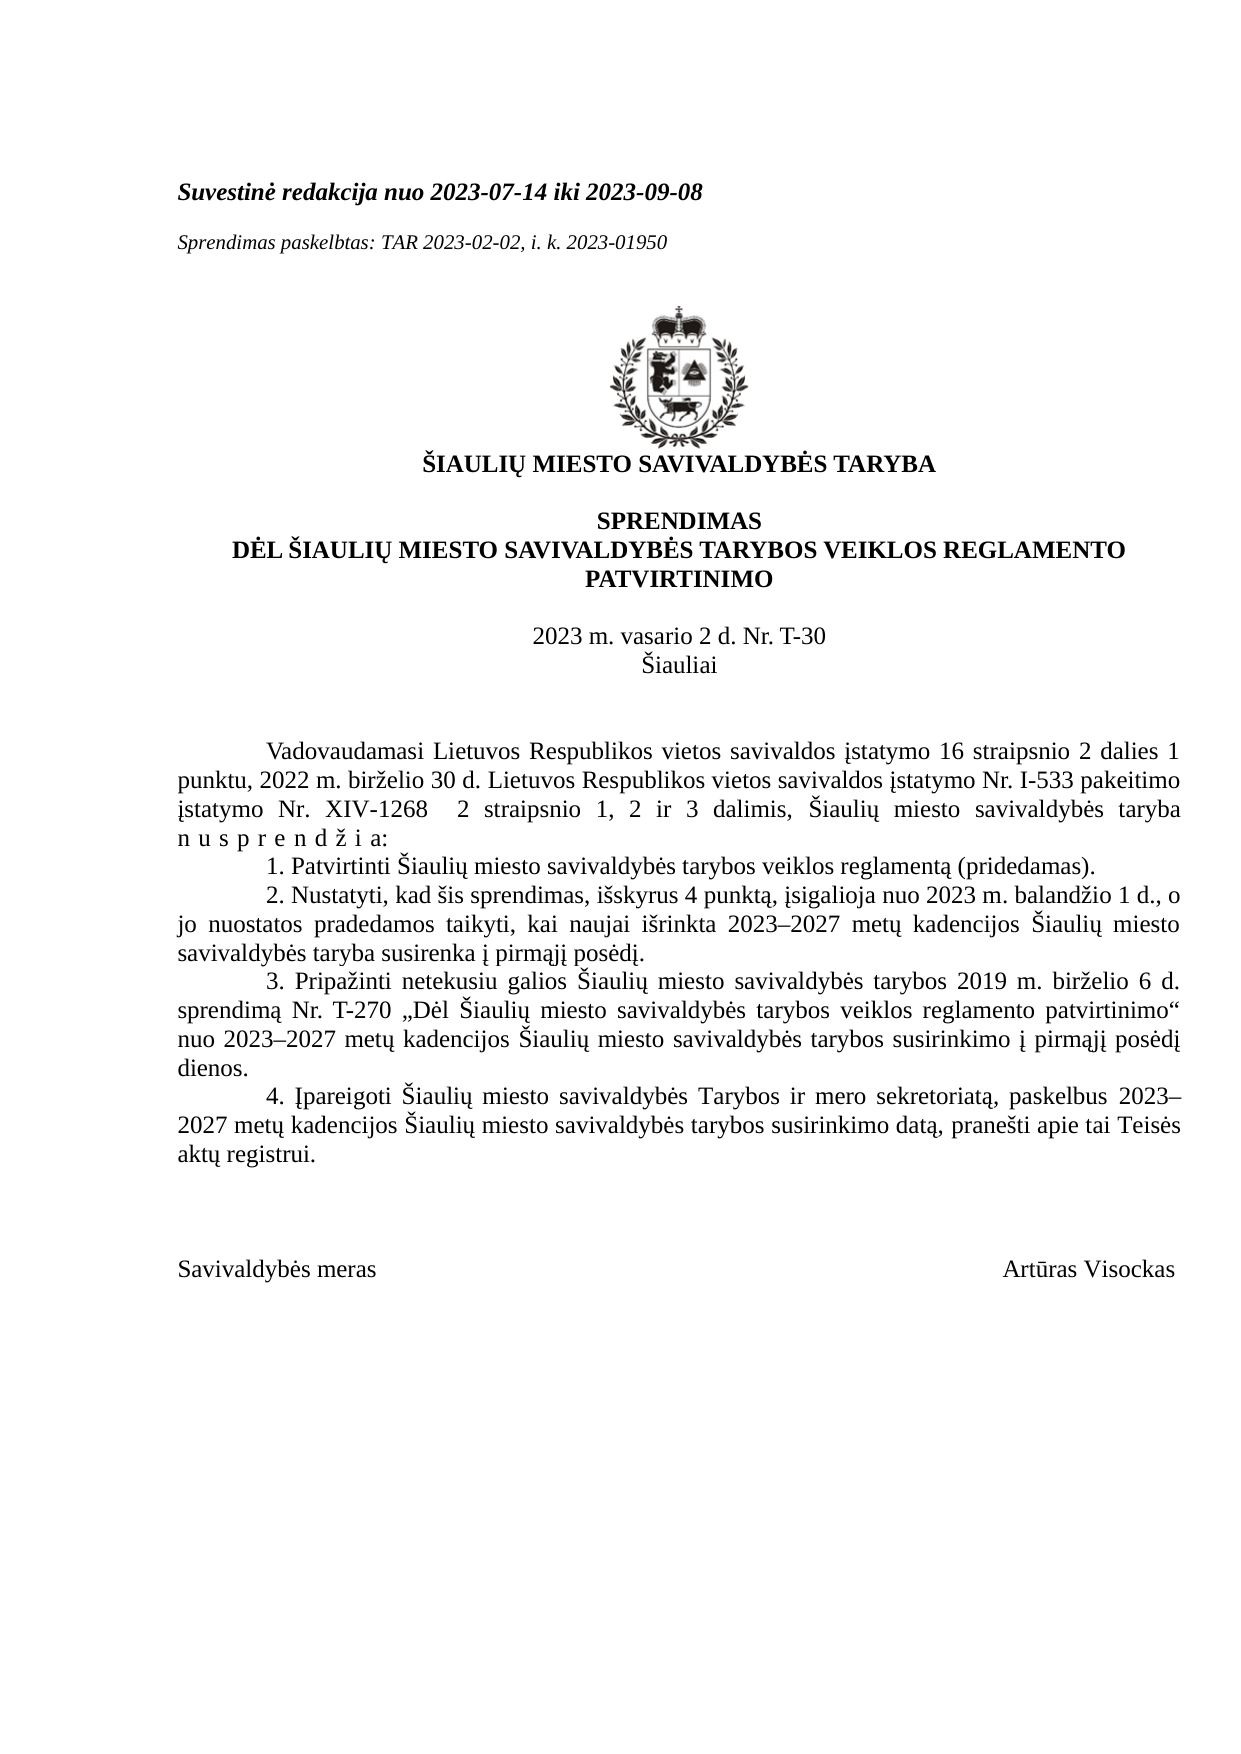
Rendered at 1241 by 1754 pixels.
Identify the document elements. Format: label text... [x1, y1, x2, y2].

text ŠIAULIŲ MIESTO SAVIVALDYBĖS TARYBA [177, 449, 1181, 478]
text 3. Pripažinti netekusiu galios Šiaulių miesto savivaldybės tarybos 2019 m. birželio 6 d. sprendimą Nr. T-270 „Dėl Šiaulių miesto savivaldybės tarybos veiklos reglamento patvirtinimo“ nuo 2023–2027 metų kadencijos Šiaulių miesto savivaldybės tarybos susirinkimo į pirmąjį posėdį dienos. [177, 966, 1181, 1081]
text 2. Nustatyti, kad šis sprendimas, išskyrus 4 punktą, įsigalioja nuo 2023 m. balandžio 1 d., o jo nuostatos pradedamos taikyti, kai naujai išrinkta 2023–2027 metų kadencijos Šiaulių miesto savivaldybės taryba susirenka į pirmąjį posėdį. [177, 880, 1181, 966]
text Suvestinė redakcija nuo 2023-07-14 iki 2023-09-08 [177, 177, 1181, 206]
text Savivaldybės meras Artūras Visockas [177, 1254, 1181, 1283]
text Vadovaudamasi Lietuvos Respublikos vietos savivaldos įstatymo 16 straipsnio 2 dalies 1 punktu, 2022 m. birželio 30 d. Lietuvos Respublikos vietos savivaldos įstatymo Nr. I-533 pakeitimo įstatymo Nr. XIV-1268 2 straipsnio 1, 2 ir 3 dalimis, Šiaulių miesto savivaldybės taryba nusprendžia: [177, 736, 1181, 851]
text 1. Patvirtinti Šiaulių miesto savivaldybės tarybos veiklos reglamentą (pridedamas). [177, 851, 1181, 880]
text Sprendimas paskelbtas: TAR 2023-02-02, i. k. 2023-01950 [177, 230, 1181, 254]
text 2023 m. vasario 2 d. Nr. T-30 [177, 621, 1181, 650]
text Šiauliai [177, 650, 1181, 679]
text SPRENDIMAS [177, 506, 1181, 535]
text 4. Įpareigoti Šiaulių miesto savivaldybės Tarybos ir mero sekretoriatą, paskelbus 2023–2027 metų kadencijos Šiaulių miesto savivaldybės tarybos susirinkimo datą, pranešti apie tai Teisės aktų registrui. [177, 1081, 1181, 1168]
text DĖL ŠIAULIŲ MIESTO SAVIVALDYBĖS TARYBOS VEIKLOS REGLAMENTO PATVIRTINIMO [177, 535, 1181, 593]
